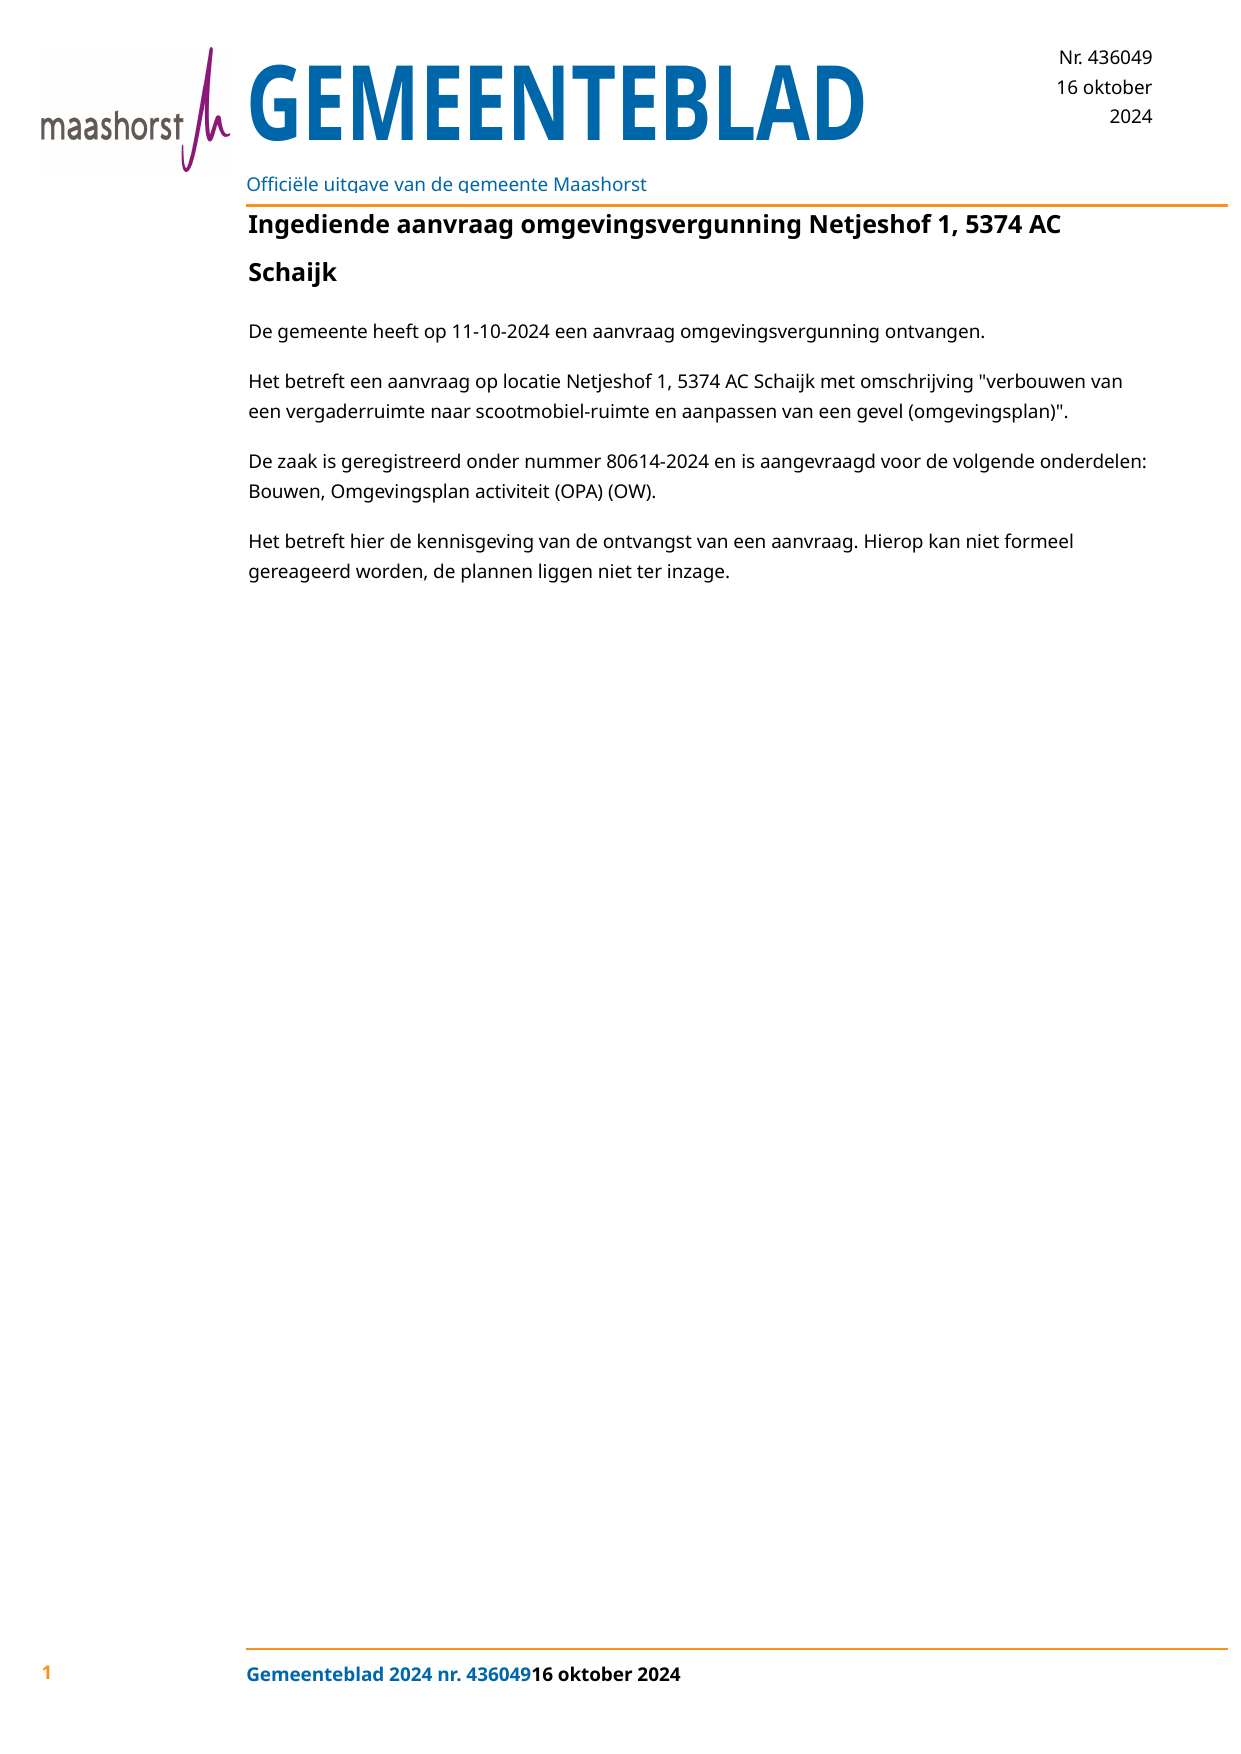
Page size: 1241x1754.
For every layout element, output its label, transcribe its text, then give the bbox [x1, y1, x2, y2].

text Het betreft een aanvraag op locatie Netjeshof 1, 5374 AC Schaijk met omschrijving "verbouwen van een vergaderruimte naar scootmobiel-ruimte en aanpassen van een gevel (omgevingsplan)". [248, 368, 1152, 424]
text De gemeente heeft op 11-10-2024 een aanvraag omgevingsvergunning ontvangen. [248, 318, 1152, 344]
text Ingediende aanvraag omgevingsvergunning Netjeshof 1, 5374 AC Schaijk [248, 207, 1152, 288]
text De zaak is geregistreerd onder nummer 80614-2024 en is aangevraagd voor de volgende onderdelen: Bouwen, Omgevingsplan activiteit (OPA) (OW). [248, 448, 1152, 504]
picture [41, 47, 231, 172]
text Het betreft hier de kennisgeving van de ontvangst van een aanvraag. Hierop kan niet formeel gereageerd worden, de plannen liggen niet ter inzage. [248, 528, 1152, 584]
